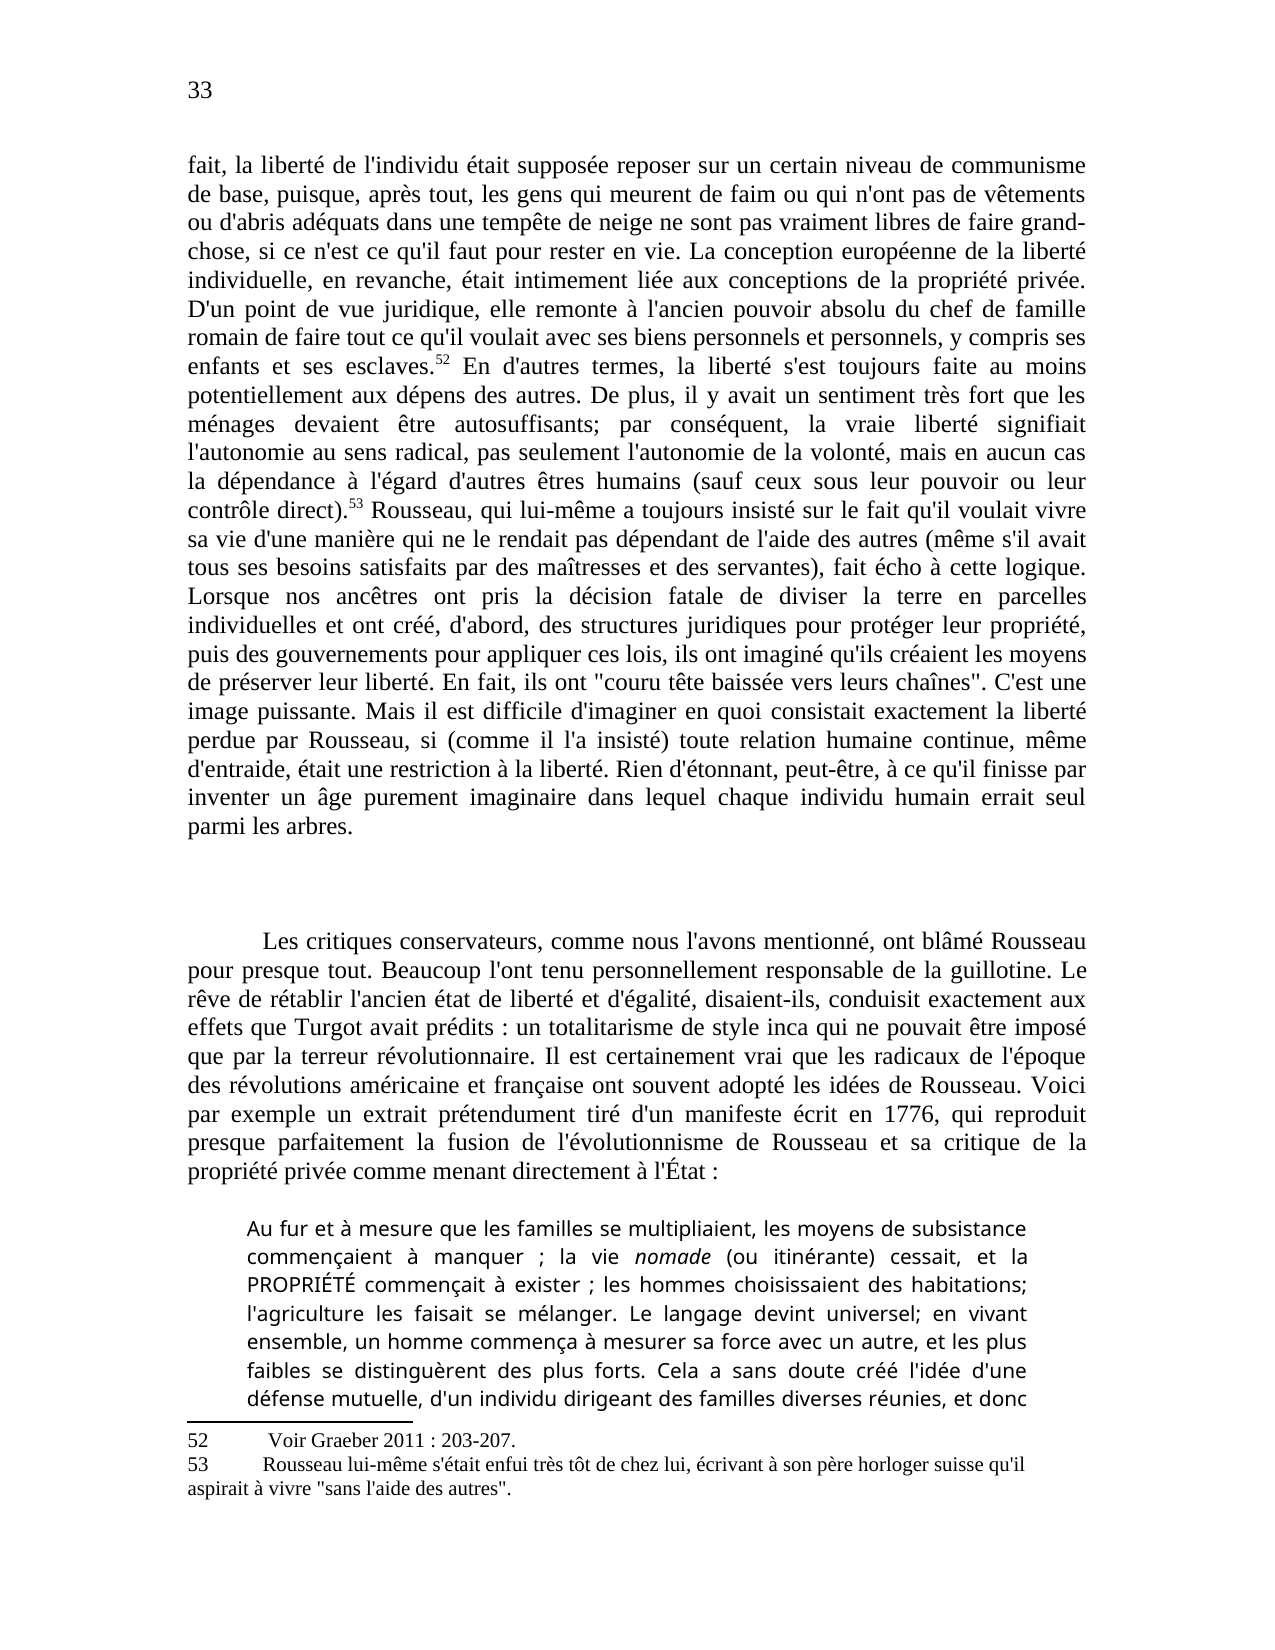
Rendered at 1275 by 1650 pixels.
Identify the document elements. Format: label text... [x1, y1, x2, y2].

text Rousseau lui-même s'était enfui très tôt de chez lui, écrivant à son père horloger suisse qu'il aspirait à vivre "sans l'aide des autres". [187, 1452, 1087, 1500]
text fait, la liberté de l'individu était supposée reposer sur un certain niveau de communisme de base, puisque, après tout, les gens qui meurent de faim ou qui n'ont pas de vêtements ou d'abris adéquats dans une tempête de neige ne sont pas vraiment libres de faire grand-chose, si ce n'est ce qu'il faut pour rester en vie. La conception européenne de la liberté individuelle, en revanche, était intimement liée aux conceptions de la propriété privée. D'un point de vue juridique, elle remonte à l'ancien pouvoir absolu du chef de famille romain de faire tout ce qu'il voulait avec ses biens personnels et personnels, y compris ses enfants et ses esclaves. En d'autres termes, la liberté s'est toujours faite au moins potentiellement aux dépens des autres. De plus, il y avait un sentiment très fort que les ménages devaient être autosuffisants; par conséquent, la vraie liberté signifiait l'autonomie au sens radical, pas seulement l'autonomie de la volonté, mais en aucun cas la dépendance à l'égard d'autres êtres humains (sauf ceux sous leur pouvoir ou leur contrôle direct). Rousseau, qui lui-même a toujours insisté sur le fait qu'il voulait vivre sa vie d'une manière qui ne le rendait pas dépendant de l'aide des autres (même s'il avait tous ses besoins satisfaits par des maîtresses et des servantes), fait écho à cette logique. Lorsque nos ancêtres ont pris la décision fatale de diviser la terre en parcelles individuelles et ont créé, d'abord, des structures juridiques pour protéger leur propriété, puis des gouvernements pour appliquer ces lois, ils ont imaginé qu'ils créaient les moyens de préserver leur liberté. En fait, ils ont "couru tête baissée vers leurs chaînes". C'est une image puissante. Mais il est difficile d'imaginer en quoi consistait exactement la liberté perdue par Rousseau, si (comme il l'a insisté) toute relation humaine continue, même d'entraide, était une restriction à la liberté. Rien d'étonnant, peut-être, à ce qu'il finisse par inventer un âge purement imaginaire dans lequel chaque individu humain errait seul parmi les arbres. [187, 150, 1087, 840]
text Les critiques conservateurs, comme nous l'avons mentionné, ont blâmé Rousseau pour presque tout. Beaucoup l'ont tenu personnellement responsable de la guillotine. Le rêve de rétablir l'ancien état de liberté et d'égalité, disaient-ils, conduisit exactement aux effets que Turgot avait prédits : un totalitarisme de style inca qui ne pouvait être imposé que par la terreur révolutionnaire. Il est certainement vrai que les radicaux de l'époque des révolutions américaine et française ont souvent adopté les idées de Rousseau. Voici par exemple un extrait prétendument tiré d'un manifeste écrit en 1776, qui reproduit presque parfaitement la fusion de l'évolutionnisme de Rousseau et sa critique de la propriété privée comme menant directement à l'État : [187, 926, 1087, 1185]
text Au fur et à mesure que les familles se multipliaient, les moyens de subsistance commençaient à manquer ; la vie nomade (ou itinérante) cessait, et la PROPRIÉTÉ commençait à exister ; les hommes choisissaient des habitations; l'agriculture les faisait se mélanger. Le langage devint universel; en vivant ensemble, un homme commença à mesurer sa force avec un autre, et les plus faibles se distinguèrent des plus forts. Cela a sans doute créé l'idée d'une défense mutuelle, d'un individu dirigeant des familles diverses réunies, et donc [247, 1214, 1028, 1413]
text Voir Graeber 2011 : 203-207. [187, 1428, 1087, 1452]
